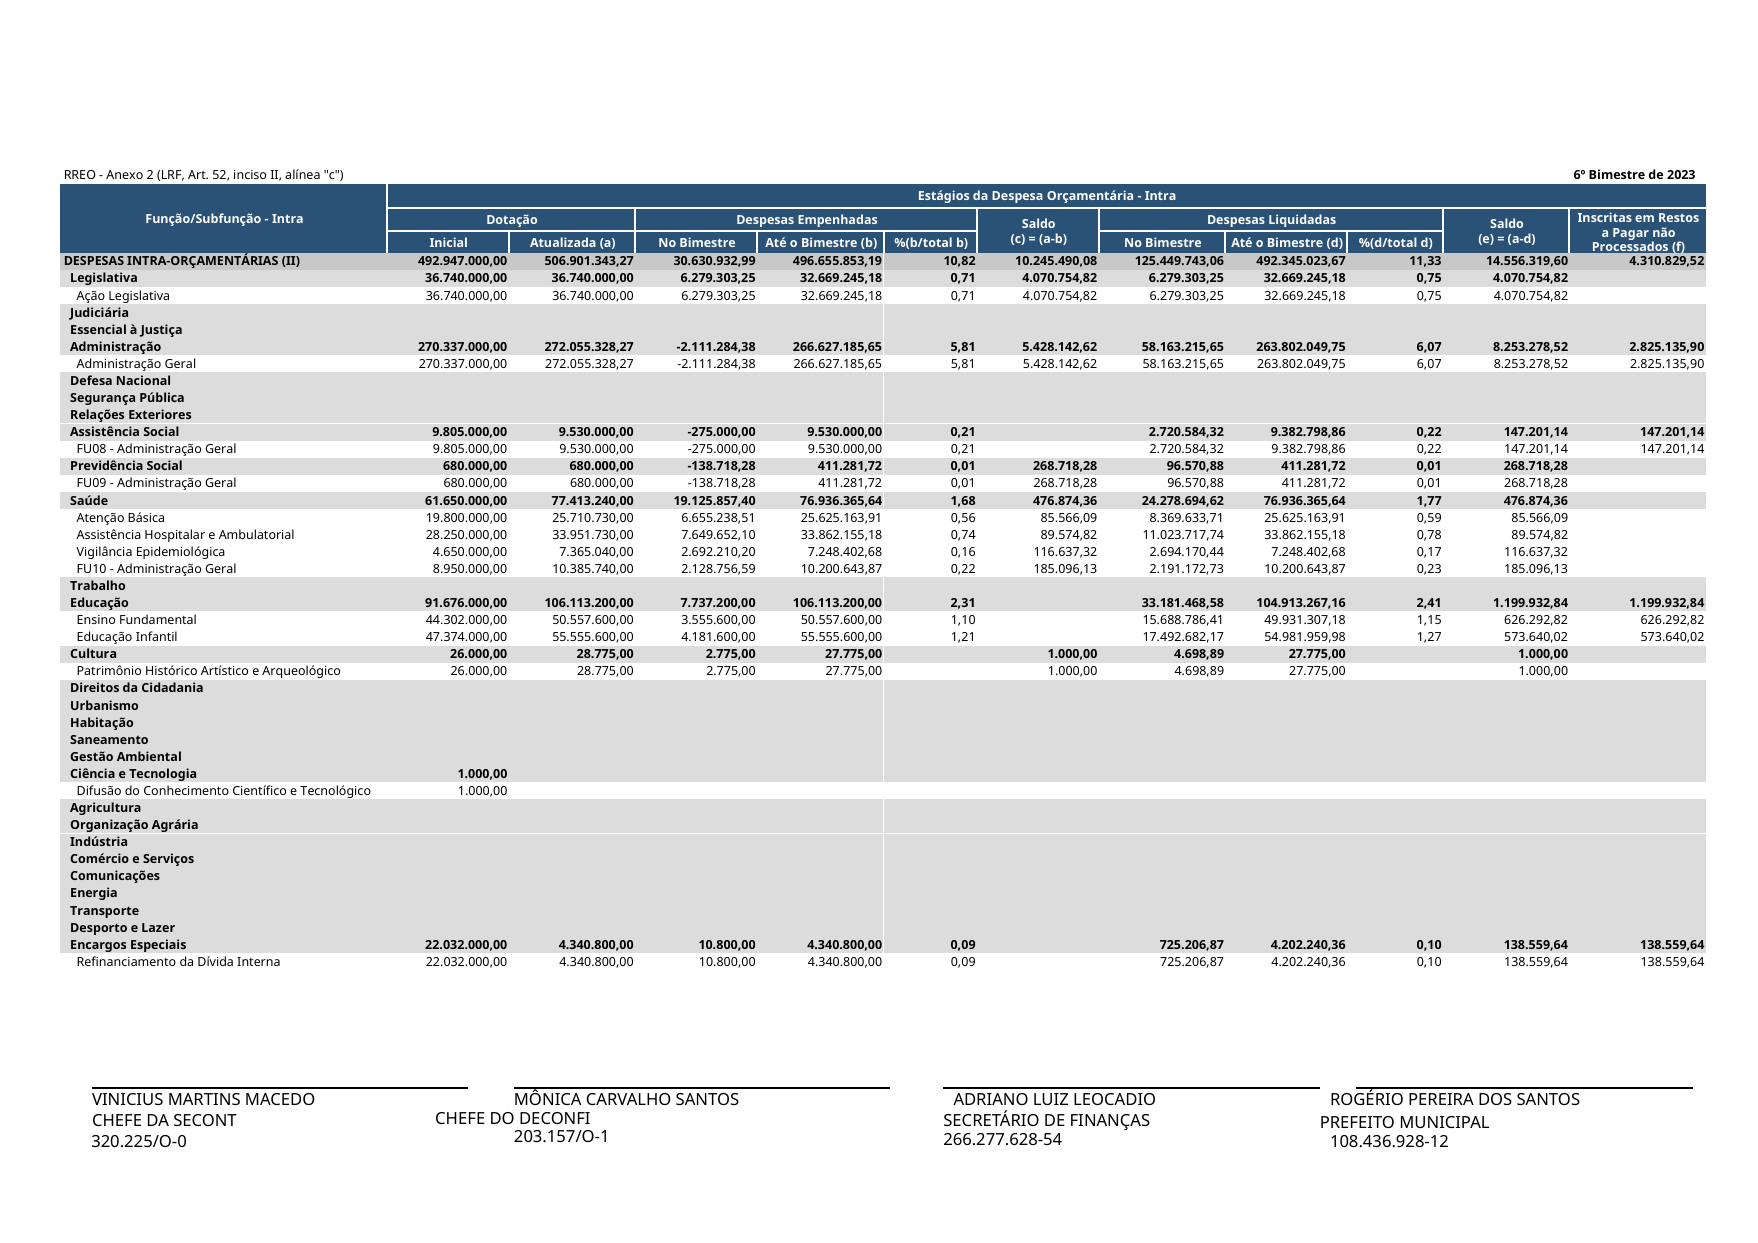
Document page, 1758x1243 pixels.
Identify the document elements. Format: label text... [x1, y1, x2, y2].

table_cell [977, 680, 1099, 697]
table_cell 104.913.267,16 [1225, 594, 1347, 611]
table_cell [884, 304, 977, 321]
table_cell -275.000,00 [635, 424, 757, 441]
table_cell 1.199.932,84 [1569, 594, 1706, 611]
table_cell 76.936.365,64 [1225, 492, 1347, 509]
table_cell 27.775,00 [757, 663, 883, 680]
table_cell Saúde [60, 492, 387, 509]
table_cell [635, 748, 757, 765]
table_cell [1347, 834, 1443, 851]
table_cell [1099, 714, 1225, 731]
table_cell [635, 304, 757, 321]
table_cell Assistência Hospitalar e Ambulatorial [60, 526, 387, 543]
table_cell [509, 799, 635, 816]
table_cell 9.382.798,86 [1225, 441, 1347, 458]
table_cell 17.492.682,17 [1099, 629, 1225, 646]
table_cell 116.637,32 [1443, 543, 1569, 560]
table_cell 147.201,14 [1569, 424, 1706, 441]
table_cell 4.698,89 [1099, 663, 1225, 680]
table_cell 1,15 [1347, 611, 1443, 628]
table_cell 1,77 [1347, 492, 1443, 509]
table_cell [757, 748, 883, 765]
table_cell [1569, 526, 1706, 543]
table_header [68, 59, 166, 157]
table_cell Inscritas em Restos a Pagar não Processados (f) [1570, 209, 1706, 253]
table_cell [884, 663, 977, 680]
table_cell 27.775,00 [1225, 663, 1347, 680]
table_cell 9.530.000,00 [509, 424, 635, 441]
table_cell [1569, 287, 1706, 304]
table_cell 6.279.303,25 [1099, 287, 1225, 304]
table_cell DESPESAS INTRA-ORÇAMENTÁRIAS (II) [60, 253, 387, 270]
table_cell 10.200.643,87 [1225, 560, 1347, 577]
table_cell 10.385.740,00 [509, 560, 635, 577]
table_cell [757, 372, 883, 389]
table_cell 6,07 [1347, 338, 1443, 355]
table_cell [977, 389, 1099, 406]
table_cell [1569, 748, 1706, 765]
table_cell [635, 816, 757, 833]
table_cell 6.279.303,25 [635, 287, 757, 304]
table_cell Cultura [60, 646, 387, 663]
table_cell [884, 372, 977, 389]
table_cell [509, 321, 635, 338]
table_cell Educação Infantil [60, 629, 387, 646]
table_cell Função/Subfunção - Intra [60, 184, 386, 253]
table_cell 0,22 [884, 560, 977, 577]
table_header [175, 59, 1574, 87]
table_cell [175, 88, 1574, 112]
table_cell [757, 697, 883, 714]
table_cell [635, 902, 757, 919]
table_cell 7.248.402,68 [757, 543, 883, 560]
table_cell [1443, 919, 1569, 936]
table_cell [635, 389, 757, 406]
table_cell [1099, 389, 1225, 406]
table_cell [1569, 475, 1706, 492]
table_cell [509, 902, 635, 919]
table_cell 4.202.240,36 [1225, 953, 1347, 970]
table_cell [1574, 79, 1697, 97]
table_cell 8.950.000,00 [387, 560, 509, 577]
table_cell 0,01 [1347, 458, 1443, 475]
table_cell [977, 577, 1099, 594]
table_cell [1569, 731, 1706, 748]
table_cell [1569, 834, 1706, 851]
table_cell [1443, 372, 1569, 389]
table_cell [1225, 577, 1347, 594]
table_cell [387, 577, 509, 594]
table_cell 96.570,88 [1099, 458, 1225, 475]
table_cell 1,10 [884, 611, 977, 628]
table_cell [1569, 406, 1706, 423]
table_cell 138.559,64 [1569, 953, 1706, 970]
table_cell 27.775,00 [757, 646, 883, 663]
table_cell [1099, 816, 1225, 833]
table_cell 411.281,72 [1225, 458, 1347, 475]
table_cell Defesa Nacional [60, 372, 387, 389]
table_cell 89.574,82 [977, 526, 1099, 543]
table_cell 19.125.857,40 [635, 492, 757, 509]
table_cell 266.627.185,65 [757, 355, 883, 372]
table_cell 10.200.643,87 [757, 560, 883, 577]
table_cell [1225, 321, 1347, 338]
table_cell 22.032.000,00 [387, 936, 509, 953]
table_cell [884, 680, 977, 697]
table_cell [387, 748, 509, 765]
table_cell [1225, 406, 1347, 423]
table_cell 4.340.800,00 [757, 936, 883, 953]
table_cell 116.637,32 [977, 543, 1099, 560]
table_header [1697, 59, 1706, 87]
table_cell Gestão Ambiental [60, 748, 387, 765]
table_cell 4.070.754,82 [1443, 270, 1569, 287]
table_cell 0,23 [1347, 560, 1443, 577]
table_cell 725.206,87 [1099, 936, 1225, 953]
table_cell [1347, 748, 1443, 765]
table_cell [1225, 851, 1347, 868]
table_cell 263.802.049,75 [1225, 355, 1347, 372]
table_cell [1347, 321, 1443, 338]
table_cell [1225, 919, 1347, 936]
table_cell 125.449.743,06 [1099, 253, 1225, 270]
table_cell Até o Bimestre (d) [1226, 232, 1346, 253]
table_cell [387, 680, 509, 697]
table_cell [977, 782, 1099, 799]
table_cell [1347, 851, 1443, 868]
table_cell [509, 765, 635, 782]
table_cell Ciência e Tecnologia [60, 765, 387, 782]
table_cell 15.688.786,41 [1099, 611, 1225, 628]
table_cell 30.630.932,99 [635, 253, 757, 270]
table_cell 147.201,14 [1443, 441, 1569, 458]
table_cell [635, 697, 757, 714]
table_cell [635, 406, 757, 423]
table_cell 4.698,89 [1099, 646, 1225, 663]
table_cell [1569, 851, 1706, 868]
table_cell [387, 697, 509, 714]
table_cell 7.365.040,00 [509, 543, 635, 560]
table_cell [1225, 799, 1347, 816]
table_cell 96.570,88 [1099, 475, 1225, 492]
table_cell 10.800,00 [635, 953, 757, 970]
table_cell [1225, 885, 1347, 902]
table_cell [509, 680, 635, 697]
table_cell 0,71 [884, 270, 977, 287]
table_cell [884, 765, 977, 782]
table_cell [1569, 543, 1706, 560]
table_cell Comunicações [60, 868, 387, 885]
table_cell [509, 714, 635, 731]
table_cell [635, 868, 757, 885]
table_cell 0,59 [1347, 509, 1443, 526]
table_cell [977, 424, 1099, 441]
table_cell [509, 919, 635, 936]
table_cell [847, 1060, 866, 1087]
table_cell 680.000,00 [509, 475, 635, 492]
table_cell [884, 646, 977, 663]
table_cell 26.000,00 [387, 646, 509, 663]
table_cell [302, 1060, 565, 1078]
table_cell [884, 919, 977, 936]
table_cell [757, 389, 883, 406]
table_cell [1347, 304, 1443, 321]
table_cell 411.281,72 [757, 475, 883, 492]
table_cell 0,21 [884, 424, 977, 441]
table_cell [757, 765, 883, 782]
table_cell [1569, 372, 1706, 389]
table_cell 10,82 [884, 253, 977, 270]
table_cell -2.111.284,38 [635, 355, 757, 372]
table_cell 2.720.584,32 [1099, 441, 1225, 458]
table_cell 1.000,00 [977, 663, 1099, 680]
table_cell [635, 680, 757, 697]
table_cell [1569, 868, 1706, 885]
table_cell 626.292,82 [1569, 611, 1706, 628]
table_cell Urbanismo [60, 697, 387, 714]
table_cell 25.710.730,00 [509, 509, 635, 526]
table_cell Difusão do Conhecimento Científico e Tecnológico [60, 782, 387, 799]
table_cell [387, 714, 509, 731]
table_cell 0,74 [884, 526, 977, 543]
table_cell [977, 629, 1099, 646]
table_cell 4.340.800,00 [509, 936, 635, 953]
table_cell 270.337.000,00 [387, 355, 509, 372]
table_cell [387, 799, 509, 816]
table_cell 9.805.000,00 [387, 441, 509, 458]
table_cell [1443, 902, 1569, 919]
table_cell [1443, 321, 1569, 338]
table_cell [757, 868, 883, 885]
table_cell [1099, 731, 1225, 748]
table_cell [1347, 902, 1443, 919]
table_cell [387, 919, 509, 936]
table_cell [757, 304, 883, 321]
table_cell Relações Exteriores [60, 406, 387, 423]
table_cell [635, 731, 757, 748]
table_cell 272.055.328,27 [509, 338, 635, 355]
table_cell 1,68 [884, 492, 977, 509]
table_cell [757, 851, 883, 868]
table_cell [635, 919, 757, 936]
table_cell 25.625.163,91 [757, 509, 883, 526]
table_cell [1569, 270, 1706, 287]
table_cell [884, 731, 977, 748]
table_cell [635, 834, 757, 851]
table_cell Despesas Liquidadas [1100, 209, 1442, 230]
table_cell [977, 868, 1099, 885]
table_cell -138.718,28 [635, 475, 757, 492]
table_cell 32.669.245,18 [1225, 287, 1347, 304]
table_cell 36.740.000,00 [387, 287, 509, 304]
table_cell [509, 304, 635, 321]
table_cell Vigilância Epidemiológica [60, 543, 387, 560]
table_cell 268.718,28 [977, 475, 1099, 492]
table_cell 7.649.652,10 [635, 526, 757, 543]
table_cell 76.936.365,64 [757, 492, 883, 509]
table_cell 6.279.303,25 [635, 270, 757, 287]
table_cell 1.000,00 [1443, 646, 1569, 663]
table_cell [1569, 680, 1706, 697]
table_cell 680.000,00 [387, 475, 509, 492]
table_cell Previdência Social [60, 458, 387, 475]
table_cell 1.000,00 [1443, 663, 1569, 680]
table_cell [884, 389, 977, 406]
table_cell [977, 851, 1099, 868]
table_cell 0,01 [884, 475, 977, 492]
table_cell [1225, 372, 1347, 389]
table_cell [635, 885, 757, 902]
table_cell 2.775,00 [635, 646, 757, 663]
table_cell Encargos Especiais [60, 936, 387, 953]
table_cell 573.640,02 [1569, 629, 1706, 646]
table_cell 268.718,28 [1443, 458, 1569, 475]
table_cell [884, 321, 977, 338]
table_cell [1569, 646, 1706, 663]
table_cell 4.340.800,00 [509, 953, 635, 970]
table_cell [977, 594, 1099, 611]
table_cell 2.191.172,73 [1099, 560, 1225, 577]
table_cell [387, 406, 509, 423]
table_cell [757, 406, 883, 423]
table_cell 28.250.000,00 [387, 526, 509, 543]
table_cell [1099, 868, 1225, 885]
table_cell No Bimestre [636, 232, 756, 253]
table_cell [1443, 714, 1569, 731]
table_cell 55.555.600,00 [757, 629, 883, 646]
table_cell [1225, 680, 1347, 697]
table_cell Ação Legislativa [60, 287, 387, 304]
table_cell 44.302.000,00 [387, 611, 509, 628]
table_cell [884, 714, 977, 731]
table_cell [302, 1080, 565, 1098]
table_cell 680.000,00 [509, 458, 635, 475]
table_cell [1569, 663, 1706, 680]
table_cell 25.625.163,91 [1225, 509, 1347, 526]
table_cell [1443, 834, 1569, 851]
table_cell [1225, 714, 1347, 731]
table_cell 0,75 [1347, 287, 1443, 304]
table_cell 263.802.049,75 [1225, 338, 1347, 355]
table_cell [1099, 765, 1225, 782]
table_cell [1569, 458, 1706, 475]
table_cell [1099, 782, 1225, 799]
table_cell 272.055.328,27 [509, 355, 635, 372]
table_cell [1099, 834, 1225, 851]
table_cell [1443, 680, 1569, 697]
table_cell [565, 1089, 584, 1099]
table_cell [387, 868, 509, 885]
table_cell 10.800,00 [635, 936, 757, 953]
table_cell [1131, 1060, 1148, 1087]
table_cell [635, 714, 757, 731]
table_cell [1099, 851, 1225, 868]
table_cell 19.800.000,00 [387, 509, 509, 526]
table_cell 85.566,09 [977, 509, 1099, 526]
table_cell [1569, 304, 1706, 321]
table_cell [1443, 799, 1569, 816]
table_cell 2.128.756,59 [635, 560, 757, 577]
table_cell Assistência Social [60, 424, 387, 441]
table_cell [757, 714, 883, 731]
table_cell [1347, 868, 1443, 885]
table_cell [884, 748, 977, 765]
table_cell [1443, 406, 1569, 423]
table_cell [635, 321, 757, 338]
table_cell [977, 304, 1099, 321]
table_cell Agricultura [60, 799, 387, 816]
table_cell [1411, 1060, 1706, 1099]
table_cell [884, 577, 977, 594]
table_cell [584, 1089, 847, 1098]
table_cell Saldo (c) = (a-b) [978, 209, 1098, 253]
table_cell [1697, 88, 1706, 112]
table_cell [387, 731, 509, 748]
table_cell [977, 799, 1099, 816]
table_cell 573.640,02 [1443, 629, 1569, 646]
table_cell [387, 372, 509, 389]
table_cell 0,22 [1347, 441, 1443, 458]
table_cell [175, 112, 1706, 136]
table_cell [757, 680, 883, 697]
table_cell [977, 919, 1099, 936]
table_cell [584, 1060, 847, 1078]
table_cell [387, 389, 509, 406]
table_cell 0,01 [884, 458, 977, 475]
table_cell [1148, 1060, 1411, 1078]
table_cell [1443, 304, 1569, 321]
table_cell [884, 406, 977, 423]
table_cell [1497, 166, 1506, 184]
table_cell [175, 136, 1706, 160]
table_cell [1443, 697, 1569, 714]
table_cell [1443, 868, 1569, 885]
table_cell Atualizada (a) [510, 232, 634, 253]
table_cell 266.627.185,65 [757, 338, 883, 355]
table_cell 270.337.000,00 [387, 338, 509, 355]
table_cell 47.374.000,00 [387, 629, 509, 646]
table_cell [757, 919, 883, 936]
table_cell [635, 372, 757, 389]
table_cell -138.718,28 [635, 458, 757, 475]
table_cell 185.096,13 [977, 560, 1099, 577]
table_cell 4.070.754,82 [1443, 287, 1569, 304]
table_cell [1443, 577, 1569, 594]
table_cell [1225, 389, 1347, 406]
table_cell [635, 577, 757, 594]
table_cell [1569, 492, 1706, 509]
table_cell 106.113.200,00 [509, 594, 635, 611]
table_cell [1148, 1080, 1411, 1098]
table_cell [60, 1060, 302, 1099]
table_cell [884, 697, 977, 714]
table_cell 6,07 [1347, 355, 1443, 372]
table_cell 0,01 [1347, 475, 1443, 492]
table_cell [1099, 697, 1225, 714]
table_cell 24.278.694,62 [1099, 492, 1225, 509]
table_cell %(d/total d) [1348, 232, 1442, 253]
table_cell Educação [60, 594, 387, 611]
table_cell 22.032.000,00 [387, 953, 509, 970]
table_cell [757, 577, 883, 594]
table_cell 5,81 [884, 338, 977, 355]
table_cell [1443, 748, 1569, 765]
table_cell [509, 885, 635, 902]
table_cell [977, 936, 1099, 953]
table_cell [1099, 885, 1225, 902]
table_cell [1569, 560, 1706, 577]
table_cell -275.000,00 [635, 441, 757, 458]
table_cell [509, 868, 635, 885]
table_cell 36.740.000,00 [509, 270, 635, 287]
table_cell [584, 1080, 847, 1087]
table_cell [1225, 782, 1347, 799]
table_cell Transporte [60, 902, 387, 919]
table_cell 0,09 [884, 953, 977, 970]
table_cell -2.111.284,38 [635, 338, 757, 355]
table_cell 32.669.245,18 [757, 270, 883, 287]
table_cell 5,81 [884, 355, 977, 372]
table_cell 0,10 [1347, 953, 1443, 970]
table_cell [1569, 697, 1706, 714]
table_cell [1099, 919, 1225, 936]
table_cell [1569, 714, 1706, 731]
table_cell [1347, 406, 1443, 423]
table_cell 6º Bimestre de 2023 [1506, 166, 1697, 184]
table_cell 36.740.000,00 [387, 270, 509, 287]
table_cell 32.669.245,18 [1225, 270, 1347, 287]
table_header [166, 59, 174, 166]
table_cell 14.556.319,60 [1443, 253, 1569, 270]
table_cell %(b/total b) [885, 232, 976, 253]
table_cell [1099, 304, 1225, 321]
table_cell 492.947.000,00 [387, 253, 509, 270]
table_cell [1443, 765, 1569, 782]
table_cell [1347, 389, 1443, 406]
table_cell [977, 372, 1099, 389]
table_cell [757, 799, 883, 816]
table_cell 27.775,00 [1225, 646, 1347, 663]
table_cell [977, 611, 1099, 628]
table_cell 411.281,72 [757, 458, 883, 475]
table_cell 0,21 [884, 441, 977, 458]
table_cell [1225, 697, 1347, 714]
table_cell 6.655.238,51 [635, 509, 757, 526]
table_cell [1443, 816, 1569, 833]
table_cell 0,16 [884, 543, 977, 560]
table_cell [635, 765, 757, 782]
table_cell 2.720.584,32 [1099, 424, 1225, 441]
table_cell [1569, 321, 1706, 338]
table_cell 9.530.000,00 [509, 441, 635, 458]
table_cell Patrimônio Histórico Artístico e Arqueológico [60, 663, 387, 680]
table_cell [977, 441, 1099, 458]
table_cell 33.181.468,58 [1099, 594, 1225, 611]
table_cell Habitação [60, 714, 387, 731]
table_cell 411.281,72 [1225, 475, 1347, 492]
table_cell 2,31 [884, 594, 977, 611]
table_cell 138.559,64 [1443, 936, 1569, 953]
table_cell 32.669.245,18 [757, 287, 883, 304]
table_cell 138.559,64 [1569, 936, 1706, 953]
table_cell [1347, 885, 1443, 902]
table_cell 54.981.959,98 [1225, 629, 1347, 646]
table_cell [757, 902, 883, 919]
table_cell [509, 731, 635, 748]
table_cell [1099, 577, 1225, 594]
table_cell 0,75 [1347, 270, 1443, 287]
table_cell [1347, 731, 1443, 748]
table_cell No Bimestre [1100, 232, 1224, 253]
table_cell Estágios da Despesa Orçamentária - Intra [388, 184, 1706, 207]
table_cell Dotação [388, 209, 634, 230]
table_cell [1225, 834, 1347, 851]
table_cell 8.369.633,71 [1099, 509, 1225, 526]
table_cell 9.805.000,00 [387, 424, 509, 441]
table_cell 626.292,82 [1443, 611, 1569, 628]
table_cell FU10 - Administração Geral [60, 560, 387, 577]
table_cell 11,33 [1347, 253, 1443, 270]
table_cell [977, 748, 1099, 765]
table_cell 506.901.343,27 [509, 253, 635, 270]
table_cell [757, 731, 883, 748]
table_cell 0,56 [884, 509, 977, 526]
table_cell Desporto e Lazer [60, 919, 387, 936]
table_cell 85.566,09 [1443, 509, 1569, 526]
table_cell 496.655.853,19 [757, 253, 883, 270]
table_cell Essencial à Justiça [60, 321, 387, 338]
table_cell [1099, 372, 1225, 389]
table_cell [1099, 406, 1225, 423]
table_cell [1569, 389, 1706, 406]
table_cell 1.199.932,84 [1443, 594, 1569, 611]
table_cell 58.163.215,65 [1099, 338, 1225, 355]
table_cell [1225, 902, 1347, 919]
table_cell Trabalho [60, 577, 387, 594]
table_cell 0,09 [884, 936, 977, 953]
table_cell 26.000,00 [387, 663, 509, 680]
table_cell [1225, 748, 1347, 765]
table_cell 5.428.142,62 [977, 338, 1099, 355]
table_cell [387, 902, 509, 919]
table_cell 6.279.303,25 [1099, 270, 1225, 287]
table_cell 147.201,14 [1443, 424, 1569, 441]
table_cell 680.000,00 [387, 458, 509, 475]
table_cell [884, 834, 977, 851]
table_cell 1,21 [884, 629, 977, 646]
table_cell 106.113.200,00 [757, 594, 883, 611]
table_cell 36.740.000,00 [509, 287, 635, 304]
table_cell Indústria [60, 834, 387, 851]
table_cell [509, 577, 635, 594]
table_cell Despesas Empenhadas [636, 209, 976, 230]
table_header [1574, 59, 1697, 77]
table_cell [1225, 731, 1347, 748]
table_cell 1.000,00 [387, 765, 509, 782]
table_cell [1569, 885, 1706, 902]
table_cell Comércio e Serviços [60, 851, 387, 868]
table_cell 11.023.717,74 [1099, 526, 1225, 543]
table_cell [509, 782, 635, 799]
table_cell [1225, 816, 1347, 833]
table_cell Inicial [388, 232, 508, 253]
table_cell [977, 953, 1099, 970]
table_cell [977, 321, 1099, 338]
table_cell 725.206,87 [1099, 953, 1225, 970]
table_cell [977, 731, 1099, 748]
table_cell Saldo (e) = (a-d) [1444, 209, 1568, 253]
table_cell [1099, 799, 1225, 816]
table_cell [387, 816, 509, 833]
table_cell 77.413.240,00 [509, 492, 635, 509]
table_cell Até o Bimestre (b) [758, 232, 883, 253]
table_cell [977, 406, 1099, 423]
table_cell [1443, 885, 1569, 902]
table_cell [1347, 697, 1443, 714]
table_cell [884, 902, 977, 919]
table_cell [175, 160, 1706, 166]
table_cell [635, 782, 757, 799]
table_cell 89.574,82 [1443, 526, 1569, 543]
table_cell [977, 714, 1099, 731]
table_cell 138.559,64 [1443, 953, 1569, 970]
table_cell [1443, 389, 1569, 406]
table_cell 476.874,36 [977, 492, 1099, 509]
table_cell [1347, 799, 1443, 816]
table_cell [1099, 748, 1225, 765]
table_cell [635, 851, 757, 868]
table_cell [1347, 646, 1443, 663]
table_cell [60, 970, 1706, 1060]
table_header [60, 59, 68, 166]
table_cell 55.555.600,00 [509, 629, 635, 646]
table_cell [757, 816, 883, 833]
table_cell 33.951.730,00 [509, 526, 635, 543]
table_cell 33.862.155,18 [757, 526, 883, 543]
table_cell [884, 782, 977, 799]
table_cell 9.382.798,86 [1225, 424, 1347, 441]
table_cell [635, 799, 757, 816]
table_cell [509, 389, 635, 406]
table_cell [1347, 765, 1443, 782]
table_cell [977, 697, 1099, 714]
table_cell 2.692.210,20 [635, 543, 757, 560]
table_cell [387, 885, 509, 902]
table_cell [884, 851, 977, 868]
table_cell FU09 - Administração Geral [60, 475, 387, 492]
table_cell [866, 1080, 1131, 1098]
table_cell [1347, 372, 1443, 389]
table_cell [509, 748, 635, 765]
table_cell [1569, 902, 1706, 919]
table_cell 8.253.278,52 [1443, 355, 1569, 372]
table_cell [1225, 765, 1347, 782]
table_cell [1099, 321, 1225, 338]
table_cell 4.070.754,82 [977, 287, 1099, 304]
table_cell Legislativa [60, 270, 387, 287]
table_cell 2.694.170,44 [1099, 543, 1225, 560]
table_cell [977, 885, 1099, 902]
table_cell 50.557.600,00 [509, 611, 635, 628]
table_cell [1569, 816, 1706, 833]
table_cell 0,78 [1347, 526, 1443, 543]
table_cell 2.775,00 [635, 663, 757, 680]
table_cell Judiciária [60, 304, 387, 321]
table_cell [1225, 868, 1347, 885]
table_cell 50.557.600,00 [757, 611, 883, 628]
table_cell [884, 885, 977, 902]
table_cell [1131, 1089, 1148, 1099]
table_cell [757, 782, 883, 799]
table_cell 492.345.023,67 [1225, 253, 1347, 270]
table_cell [977, 816, 1099, 833]
table_cell Refinanciamento da Dívida Interna [60, 953, 387, 970]
table_cell [1569, 765, 1706, 782]
table_cell 1.000,00 [977, 646, 1099, 663]
table_cell [866, 1060, 1131, 1078]
table_cell Energia [60, 885, 387, 902]
table_cell 4.070.754,82 [977, 270, 1099, 287]
table_cell 3.555.600,00 [635, 611, 757, 628]
table_cell 49.931.307,18 [1225, 611, 1347, 628]
table_cell [509, 816, 635, 833]
table_cell [509, 834, 635, 851]
table_cell [977, 834, 1099, 851]
table_cell 0,71 [884, 287, 977, 304]
table_cell [1099, 680, 1225, 697]
table_cell [509, 406, 635, 423]
table_cell 28.775,00 [509, 646, 635, 663]
table_cell [1347, 577, 1443, 594]
table_cell [1569, 577, 1706, 594]
table_cell 0,10 [1347, 936, 1443, 953]
table_cell Organização Agrária [60, 816, 387, 833]
table_cell [1569, 782, 1706, 799]
table_cell [847, 1089, 866, 1099]
table_cell 2,41 [1347, 594, 1443, 611]
table_cell 5.428.142,62 [977, 355, 1099, 372]
table_cell [1569, 919, 1706, 936]
table_cell 0,22 [1347, 424, 1443, 441]
table_cell Administração Geral [60, 355, 387, 372]
table_cell [1347, 919, 1443, 936]
table_cell 4.202.240,36 [1225, 936, 1347, 953]
table_cell [1347, 680, 1443, 697]
table_cell [977, 902, 1099, 919]
table_cell Ensino Fundamental [60, 611, 387, 628]
table_cell 4.650.000,00 [387, 543, 509, 560]
table_cell [884, 799, 977, 816]
table_cell RREO - Anexo 2 (LRF, Art. 52, inciso II, alínea "c") [60, 166, 1497, 183]
table_cell [977, 765, 1099, 782]
table_cell [1569, 799, 1706, 816]
table_cell [68, 157, 166, 166]
table_cell [1099, 902, 1225, 919]
table_cell [509, 372, 635, 389]
table_cell [1347, 714, 1443, 731]
table_cell Segurança Pública [60, 389, 387, 406]
table_cell 28.775,00 [509, 663, 635, 680]
table_cell [1225, 304, 1347, 321]
table_cell 7.248.402,68 [1225, 543, 1347, 560]
table_cell [1347, 663, 1443, 680]
table_cell 8.253.278,52 [1443, 338, 1569, 355]
table_cell 91.676.000,00 [387, 594, 509, 611]
table_cell 1.000,00 [387, 782, 509, 799]
table_cell [1569, 509, 1706, 526]
table_cell [509, 851, 635, 868]
table_cell [1574, 97, 1697, 112]
table_cell [884, 816, 977, 833]
table_cell Administração [60, 338, 387, 355]
table_cell 4.340.800,00 [757, 953, 883, 970]
table_cell 33.862.155,18 [1225, 526, 1347, 543]
table_cell Direitos da Cidadania [60, 680, 387, 697]
table_cell 4.181.600,00 [635, 629, 757, 646]
table_cell [1443, 851, 1569, 868]
table_cell [884, 868, 977, 885]
table_cell [509, 697, 635, 714]
table_cell 476.874,36 [1443, 492, 1569, 509]
table_cell [1697, 166, 1706, 184]
table_cell [565, 1060, 584, 1087]
table_cell [1443, 782, 1569, 799]
table_cell 2.825.135,90 [1569, 355, 1706, 372]
table_cell [387, 304, 509, 321]
table_cell [387, 834, 509, 851]
table_cell 268.718,28 [977, 458, 1099, 475]
table_cell [1347, 782, 1443, 799]
table_cell 1,27 [1347, 629, 1443, 646]
table_cell [1347, 816, 1443, 833]
table_cell 147.201,14 [1569, 441, 1706, 458]
table_cell [757, 885, 883, 902]
table_cell 9.530.000,00 [757, 441, 883, 458]
table_cell 58.163.215,65 [1099, 355, 1225, 372]
table_cell 0,17 [1347, 543, 1443, 560]
table_cell 7.737.200,00 [635, 594, 757, 611]
table_cell [387, 851, 509, 868]
table_cell 4.310.829,52 [1569, 253, 1706, 270]
table_cell Atenção Básica [60, 509, 387, 526]
table_cell FU08 - Administração Geral [60, 441, 387, 458]
table_cell Saneamento [60, 731, 387, 748]
table_cell [387, 321, 509, 338]
table_cell 185.096,13 [1443, 560, 1569, 577]
table_cell 9.530.000,00 [757, 424, 883, 441]
table_cell 2.825.135,90 [1569, 338, 1706, 355]
table_cell [1443, 731, 1569, 748]
table_cell 268.718,28 [1443, 475, 1569, 492]
table_cell 61.650.000,00 [387, 492, 509, 509]
table_cell [757, 321, 883, 338]
table_cell 10.245.490,08 [977, 253, 1099, 270]
table_cell [757, 834, 883, 851]
